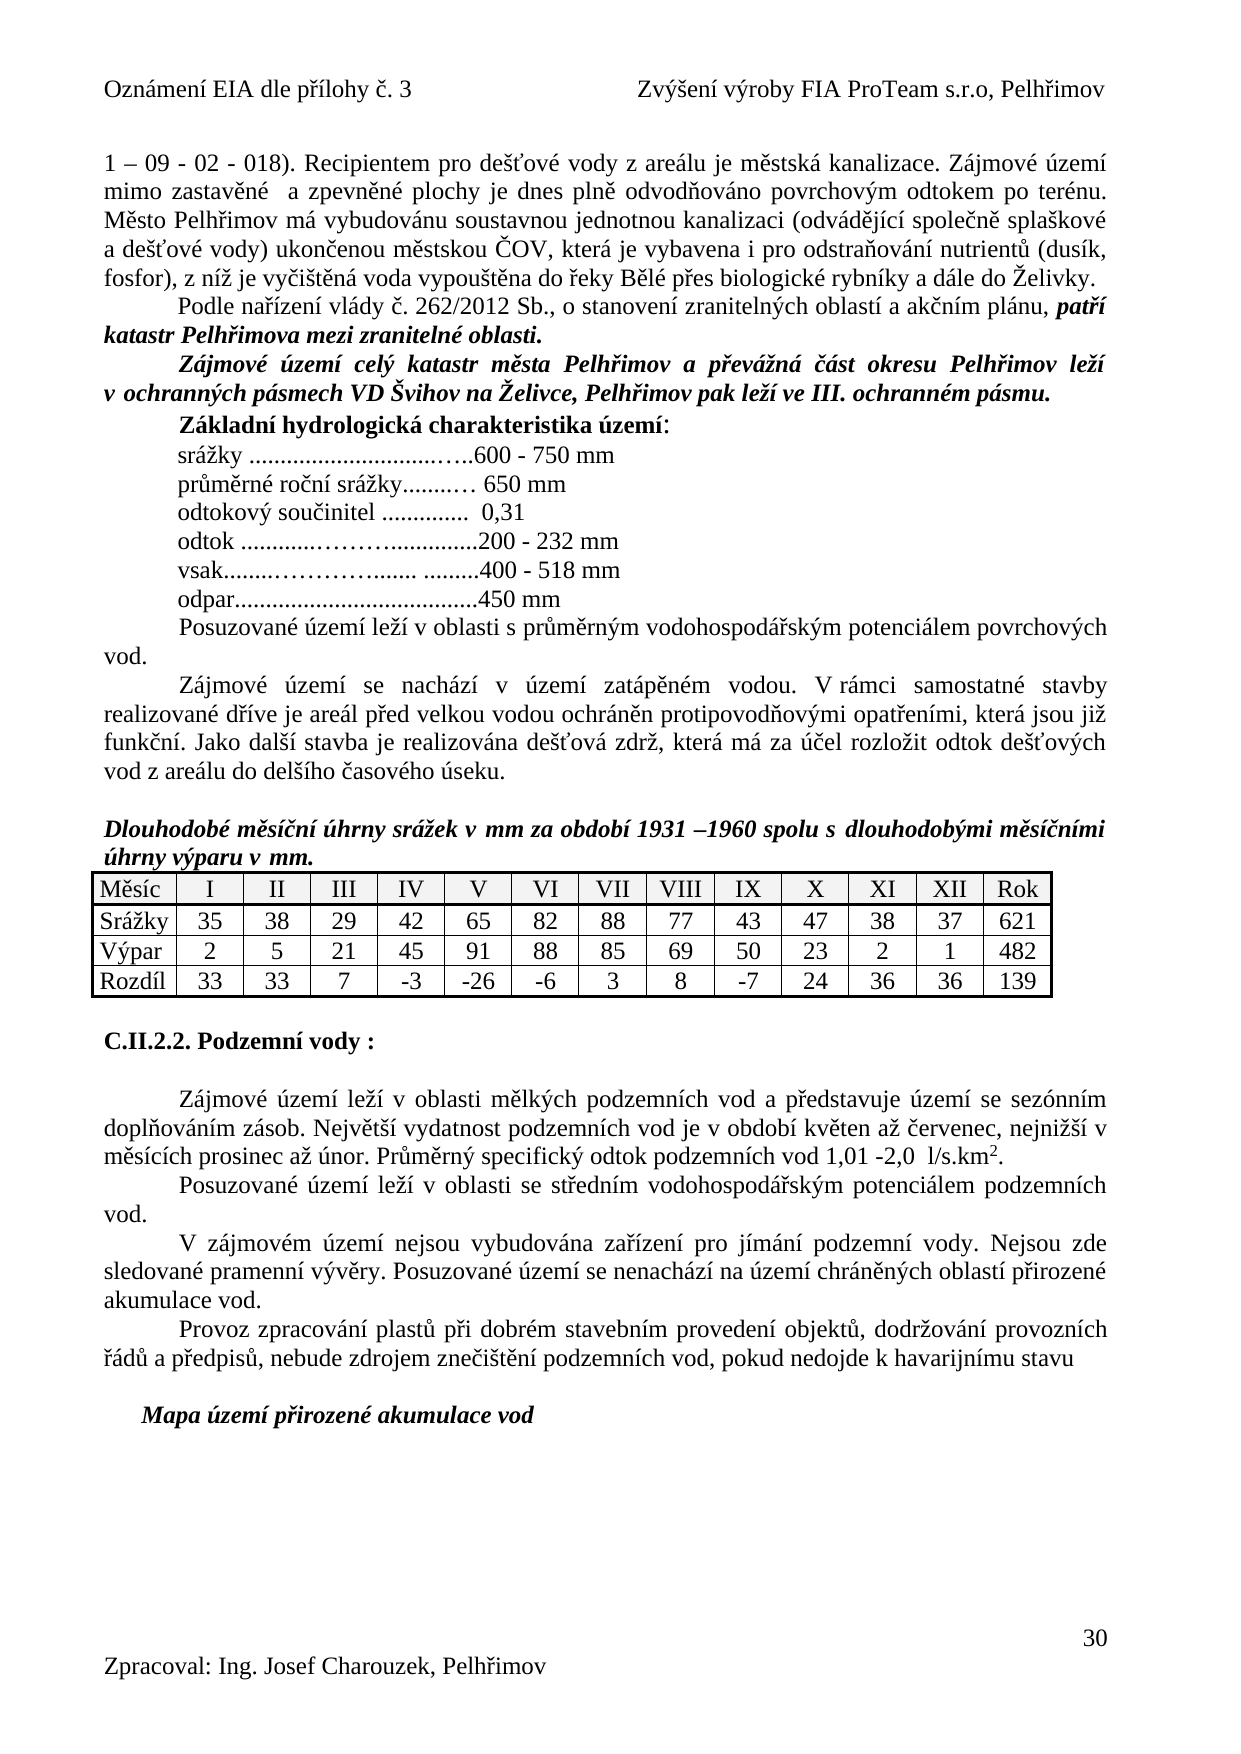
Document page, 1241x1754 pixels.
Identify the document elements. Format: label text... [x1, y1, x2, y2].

table_cell -7 [715, 966, 781, 994]
table_header IV [378, 874, 444, 903]
table_cell 23 [782, 936, 848, 965]
text průměrné roční srážky........… 650 mm [104, 469, 1107, 497]
table_cell Výpar [94, 936, 176, 965]
table_cell 33 [244, 966, 310, 994]
table_cell 5 [244, 936, 310, 965]
table_cell 33 [177, 966, 243, 994]
table_cell 24 [782, 966, 848, 994]
table_cell 43 [715, 906, 781, 935]
table_cell 88 [512, 936, 578, 965]
table_header II [244, 874, 310, 903]
table_cell 50 [715, 936, 781, 965]
table_cell 37 [917, 906, 983, 935]
table_cell Rozdíl [94, 966, 176, 994]
table_cell 45 [378, 936, 444, 965]
table_cell 47 [782, 906, 848, 935]
text Podle nařízení vlády č. 262/2012 Sb., o stanovení zranitelných oblastí a akčním plánu, patří katastr Pelhřimova mezi zranitelné oblasti. [103, 291, 1107, 349]
table_cell 2 [177, 936, 243, 965]
text Základní hydrologická charakteristika území: [103, 406, 1107, 440]
table_cell Srážky [94, 906, 176, 935]
table_cell 21 [311, 936, 377, 965]
text Zájmové území celý katastr města Pelhřimov a převážná část okresu Pelhřimov leží v ochranných pásmech VD Švihov na Želivce, Pelhřimov pak leží ve III. ochranném pásmu. [103, 349, 1107, 406]
table_cell 69 [647, 936, 714, 965]
text Zájmové území leží v oblasti mělkých podzemních vod a představuje území se sezónním doplňováním zásob. Největší vydatnost podzemních vod je v období květen až červenec, nejnižší v měsících prosinec až únor. Průměrný specifický odtok podzemních vod 1,01 -2,0 l/s.km2. [103, 1084, 1107, 1170]
table_cell 621 [984, 906, 1050, 935]
table_cell 139 [984, 966, 1050, 994]
text odtokový součinitel .............. 0,31 [104, 497, 1107, 526]
text Posuzované území leží v oblasti s průměrným vodohospodářským potenciálem povrchových vod. [103, 612, 1107, 670]
table_cell 7 [311, 966, 377, 994]
table_header X [782, 874, 848, 903]
table_cell 8 [647, 966, 714, 994]
table_header VIII [647, 874, 714, 903]
text Zájmové území se nachází v území zatápěném vodou. V rámci samostatné stavby realizované dříve je areál před velkou vodou ochráněn protipovodňovými opatřeními, která jsou již funkční. Jako další stavba je realizována dešťová zdrž, která má za účel rozložit odtok dešťových vod z areálu do delšího časového úseku. [103, 670, 1107, 785]
table_header XII [917, 874, 983, 903]
table_header Měsíc [94, 874, 176, 903]
table_header III [311, 874, 377, 903]
table_header IX [715, 874, 781, 903]
table_cell 36 [917, 966, 983, 994]
table_cell -3 [378, 966, 444, 994]
table_cell 88 [579, 906, 646, 935]
text Provoz zpracování plastů při dobrém stavebním provedení objektů, dodržování provozních řádů a předpisů, nebude zdrojem znečištění podzemních vod, pokud nedojde k havarijnímu stavu [103, 1314, 1107, 1371]
table_cell 3 [579, 966, 646, 994]
table_cell 42 [378, 906, 444, 935]
table_cell 482 [984, 936, 1050, 965]
table_header XI [849, 874, 916, 903]
table_cell 2 [849, 936, 916, 965]
table_cell 85 [579, 936, 646, 965]
table_header I [177, 874, 243, 903]
table_cell 35 [177, 906, 243, 935]
text Dlouhodobé měsíční úhrny srážek v mm za období 1931 –1960 spolu s dlouhodobými měsíčními úhrny výparu v mm. [103, 814, 1107, 871]
table_cell -6 [512, 966, 578, 994]
table_cell 38 [244, 906, 310, 935]
table_cell 29 [311, 906, 377, 935]
text Mapa území přirozené akumulace vod [141, 1400, 1107, 1429]
table_header Rok [984, 874, 1050, 903]
table_header VII [579, 874, 646, 903]
table_cell -26 [445, 966, 511, 994]
table_cell 36 [849, 966, 916, 994]
table_cell 77 [647, 906, 714, 935]
text 1 – 09 - 02 - 018). Recipientem pro dešťové vody z areálu je městská kanalizace. Zájmové území mimo zastavěné a zpevněné plochy je dnes plně odvodňováno povrchovým odtokem po terénu. Město Pelhřimov má vybudovánu soustavnou jednotnou kanalizaci (odvádějící společně splaškové a dešťové vody) ukončenou městskou ČOV, která je vybavena i pro odstraňování nutrientů (dusík, fosfor), z níž je vyčištěná voda vypouštěna do řeky Bělé přes biologické rybníky a dále do Želivky. [103, 148, 1107, 291]
table_cell 1 [917, 936, 983, 965]
table_cell 38 [849, 906, 916, 935]
text odpar.......................................450 mm [104, 584, 1107, 612]
text Posuzované území leží v oblasti se středním vodohospodářským potenciálem podzemních vod. [103, 1170, 1107, 1228]
table_cell 82 [512, 906, 578, 935]
text C.II.2.2. Podzemní vody : [103, 1026, 1107, 1055]
text vsak........…………....... .........400 - 518 mm [104, 555, 1107, 584]
text srážky ..............................…..600 - 750 mm [104, 440, 1107, 469]
table_header VI [512, 874, 578, 903]
table_cell 91 [445, 936, 511, 965]
table_header V [445, 874, 511, 903]
text V zájmovém území nejsou vybudována zařízení pro jímání podzemní vody. Nejsou zde sledované pramenní vývěry. Posuzované území se nenachází na území chráněných oblastí přirozené akumulace vod. [103, 1228, 1107, 1314]
text odtok ............………..............200 - 232 mm [104, 526, 1107, 555]
table_cell 65 [445, 906, 511, 935]
